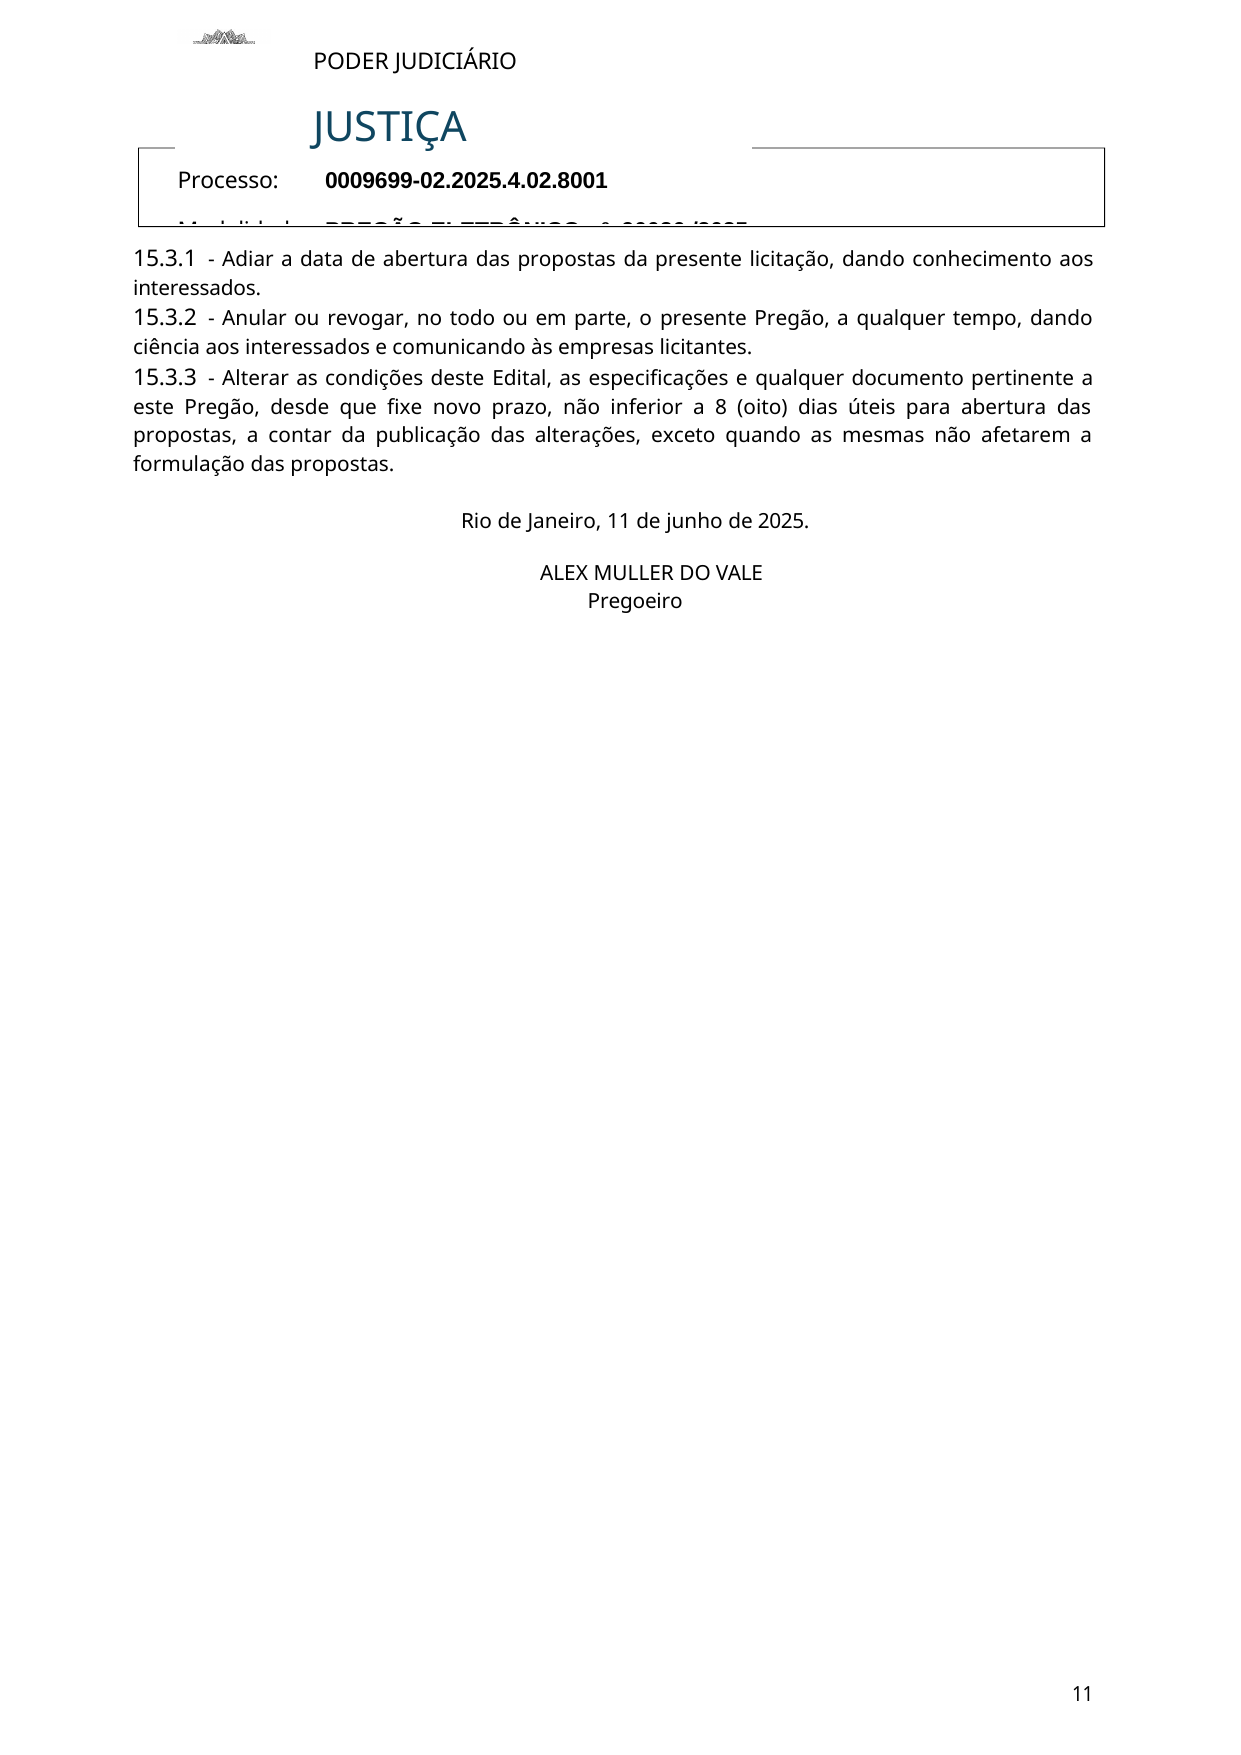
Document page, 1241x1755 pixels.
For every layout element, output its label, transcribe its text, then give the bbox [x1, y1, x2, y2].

text ALEX MULLER DO VALE [166, 558, 1137, 587]
text Pregoeiro [166, 587, 1104, 615]
list - Alterar as condições deste Edital, as especificações e qualquer documento pertinente a este Pregão, desde que fixe novo prazo, não inferior a 8 (oito) dias úteis para abertura das propostas, a contar da publicação das alterações, exceto quando as mesmas não afetarem a formulação das propostas. [133, 361, 1093, 477]
text Rio de Janeiro, 11 de junho de 2025. [166, 506, 1105, 534]
list - Anular ou revogar, no todo ou em parte, o presente Pregão, a qualquer tempo, dando ciência aos interessados e comunicando às empresas licitantes. [133, 301, 1093, 361]
list - Adiar a data de abertura das propostas da presente licitação, dando conhecimento aos interessados. [133, 241, 1093, 301]
